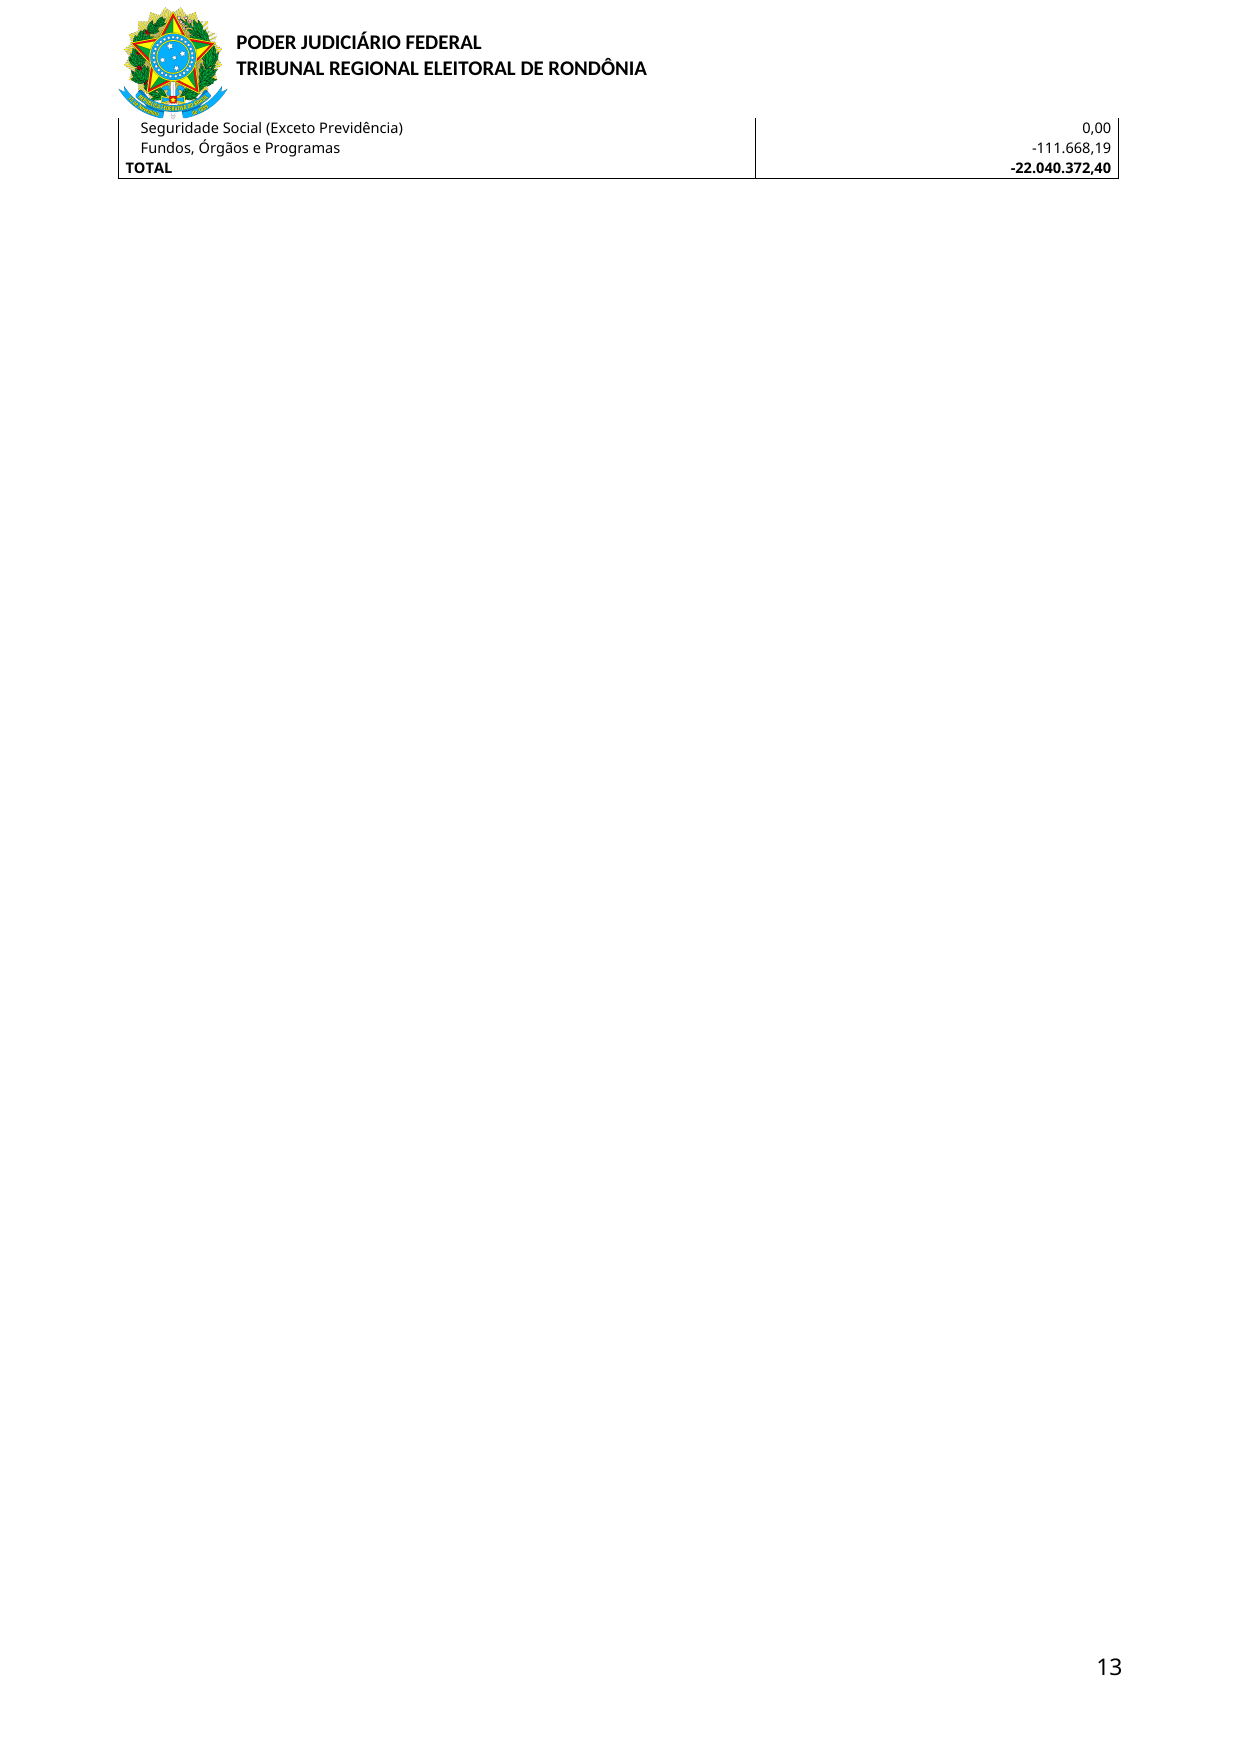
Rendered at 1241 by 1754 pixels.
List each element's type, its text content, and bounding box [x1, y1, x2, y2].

table_cell Seguridade Social (Exceto Previdência) [119, 118, 755, 138]
table_cell Fundos, Órgãos e Programas [119, 138, 755, 158]
table_cell [798, 138, 956, 158]
table_cell [756, 158, 798, 178]
table_cell TOTAL [119, 158, 755, 178]
table_cell 0,00 [956, 118, 1118, 138]
table_cell [798, 158, 956, 178]
table_cell [756, 138, 798, 158]
table_cell [798, 118, 956, 138]
table_cell -22.040.372,40 [956, 158, 1118, 178]
table_cell -111.668,19 [956, 138, 1118, 158]
table_cell [756, 118, 798, 138]
